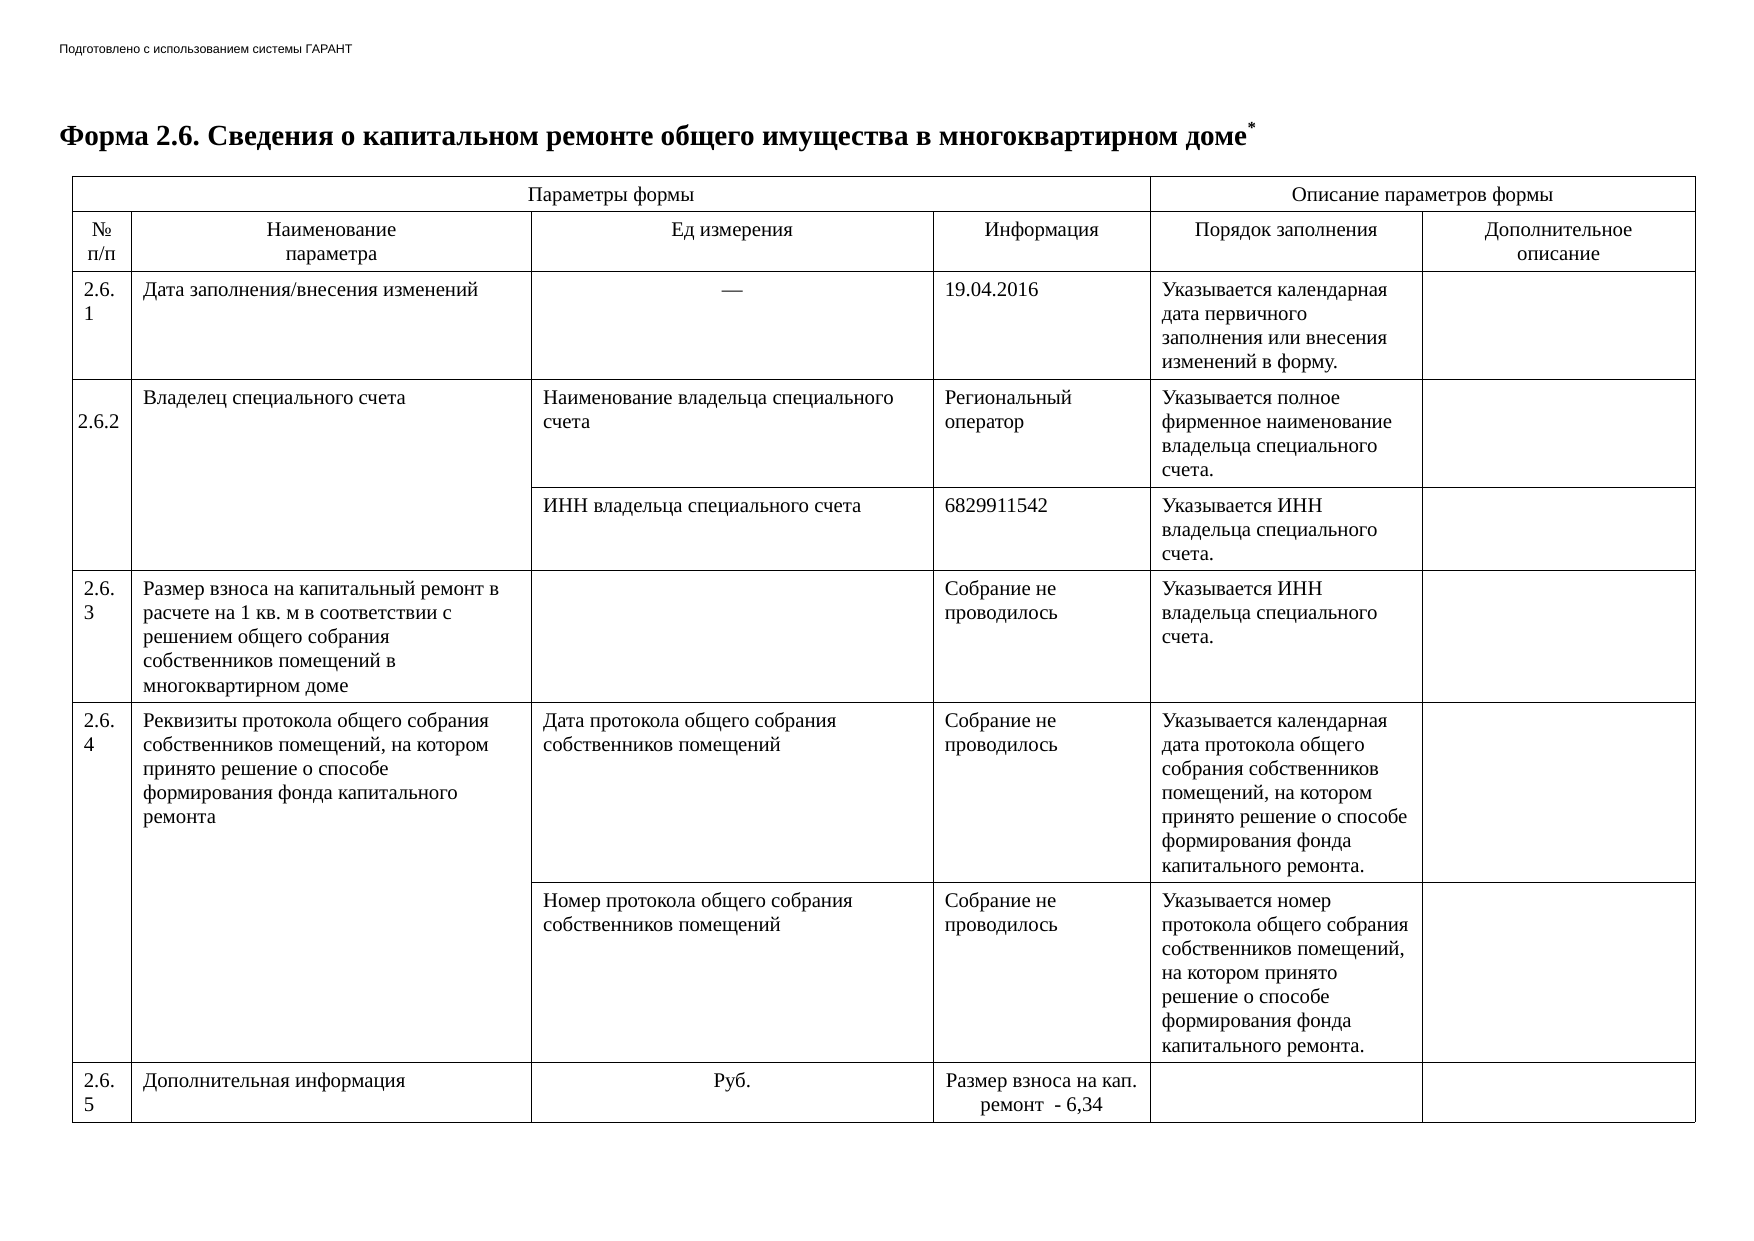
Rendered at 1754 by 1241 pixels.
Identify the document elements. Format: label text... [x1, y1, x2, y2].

table_cell [1423, 1063, 1695, 1122]
table_cell [1423, 571, 1695, 702]
table_cell [1151, 1063, 1422, 1122]
table_cell 2.6.1 [73, 272, 131, 379]
table_cell [1423, 380, 1695, 487]
table_cell Информация [934, 212, 1150, 271]
table_cell [1423, 883, 1695, 1062]
table_cell Собрание не проводилось [934, 571, 1150, 702]
table_cell Ед измерения [532, 212, 933, 271]
table_cell Дата протокола общего собрания собственников помещений [532, 703, 933, 882]
table_cell Региональный оператор [934, 380, 1150, 487]
table_cell Указывается номер протокола общего собрания собственников помещений, на котором принято решение о способе формирования фонда капитального ремонта. [1151, 883, 1422, 1062]
table_cell Дополнительное описание [1423, 212, 1695, 271]
table_cell Указывается календарная дата протокола общего собрания собственников помещений, на котором принято решение о способе формирования фонда капитального ремонта. [1151, 703, 1422, 882]
table_cell ИНН владельца специального счета [532, 488, 933, 570]
table_cell Собрание не проводилось [934, 883, 1150, 1062]
table_header Описание параметров формы [1151, 177, 1695, 211]
table_cell Руб. [532, 1063, 933, 1122]
table_cell [1423, 272, 1695, 379]
table_cell — [532, 272, 933, 379]
table_cell Дополнительная информация [132, 1063, 531, 1122]
table_cell 19.04.2016 [934, 272, 1150, 379]
table_cell [532, 571, 933, 702]
table_cell 6829911542 [934, 488, 1150, 570]
table_cell Указывается календарная дата первичного заполнения или внесения изменений в форму. [1151, 272, 1422, 379]
table_cell Указывается полное фирменное наименование владельца специального счета. [1151, 380, 1422, 487]
table_cell Размер взноса на капитальный ремонт в расчете на 1 кв. м в соответствии с решением общего собрания собственников помещений в многоквартирном доме [132, 571, 531, 702]
table_cell Указывается ИНН владельца специального счета. [1151, 488, 1422, 570]
table_cell Наименование владельца специального счета [532, 380, 933, 487]
table_cell № п/п [73, 212, 131, 271]
text Форма 2.6. Сведения о капитальном ремонте общего имущества в многоквартирном доме [59, 118, 1695, 152]
table_cell Указывается ИНН владельца специального счета. [1151, 571, 1422, 702]
table_cell Владелец специального счета [132, 380, 531, 570]
table_cell 2.6.4 [73, 703, 131, 1062]
table_cell Дата заполнения/внесения изменений [132, 272, 531, 379]
table_cell Размер взноса на кап. ремонт - 6,34 [934, 1063, 1150, 1122]
table_cell Номер протокола общего собрания собственников помещений [532, 883, 933, 1062]
table_cell 2.6.3 [73, 571, 131, 702]
table_cell Наименование параметра [132, 212, 531, 271]
table_cell [1423, 488, 1695, 570]
table_cell Собрание не проводилось [934, 703, 1150, 882]
table_cell 2.6.5 [73, 1063, 131, 1122]
table_header Параметры формы [73, 177, 1150, 211]
table_cell [1423, 703, 1695, 882]
table_cell Реквизиты протокола общего собрания собственников помещений, на котором принято решение о способе формирования фонда капитального ремонта [132, 703, 531, 1062]
table_cell Порядок заполнения [1151, 212, 1422, 271]
table_cell 2.6.2 [73, 380, 131, 570]
